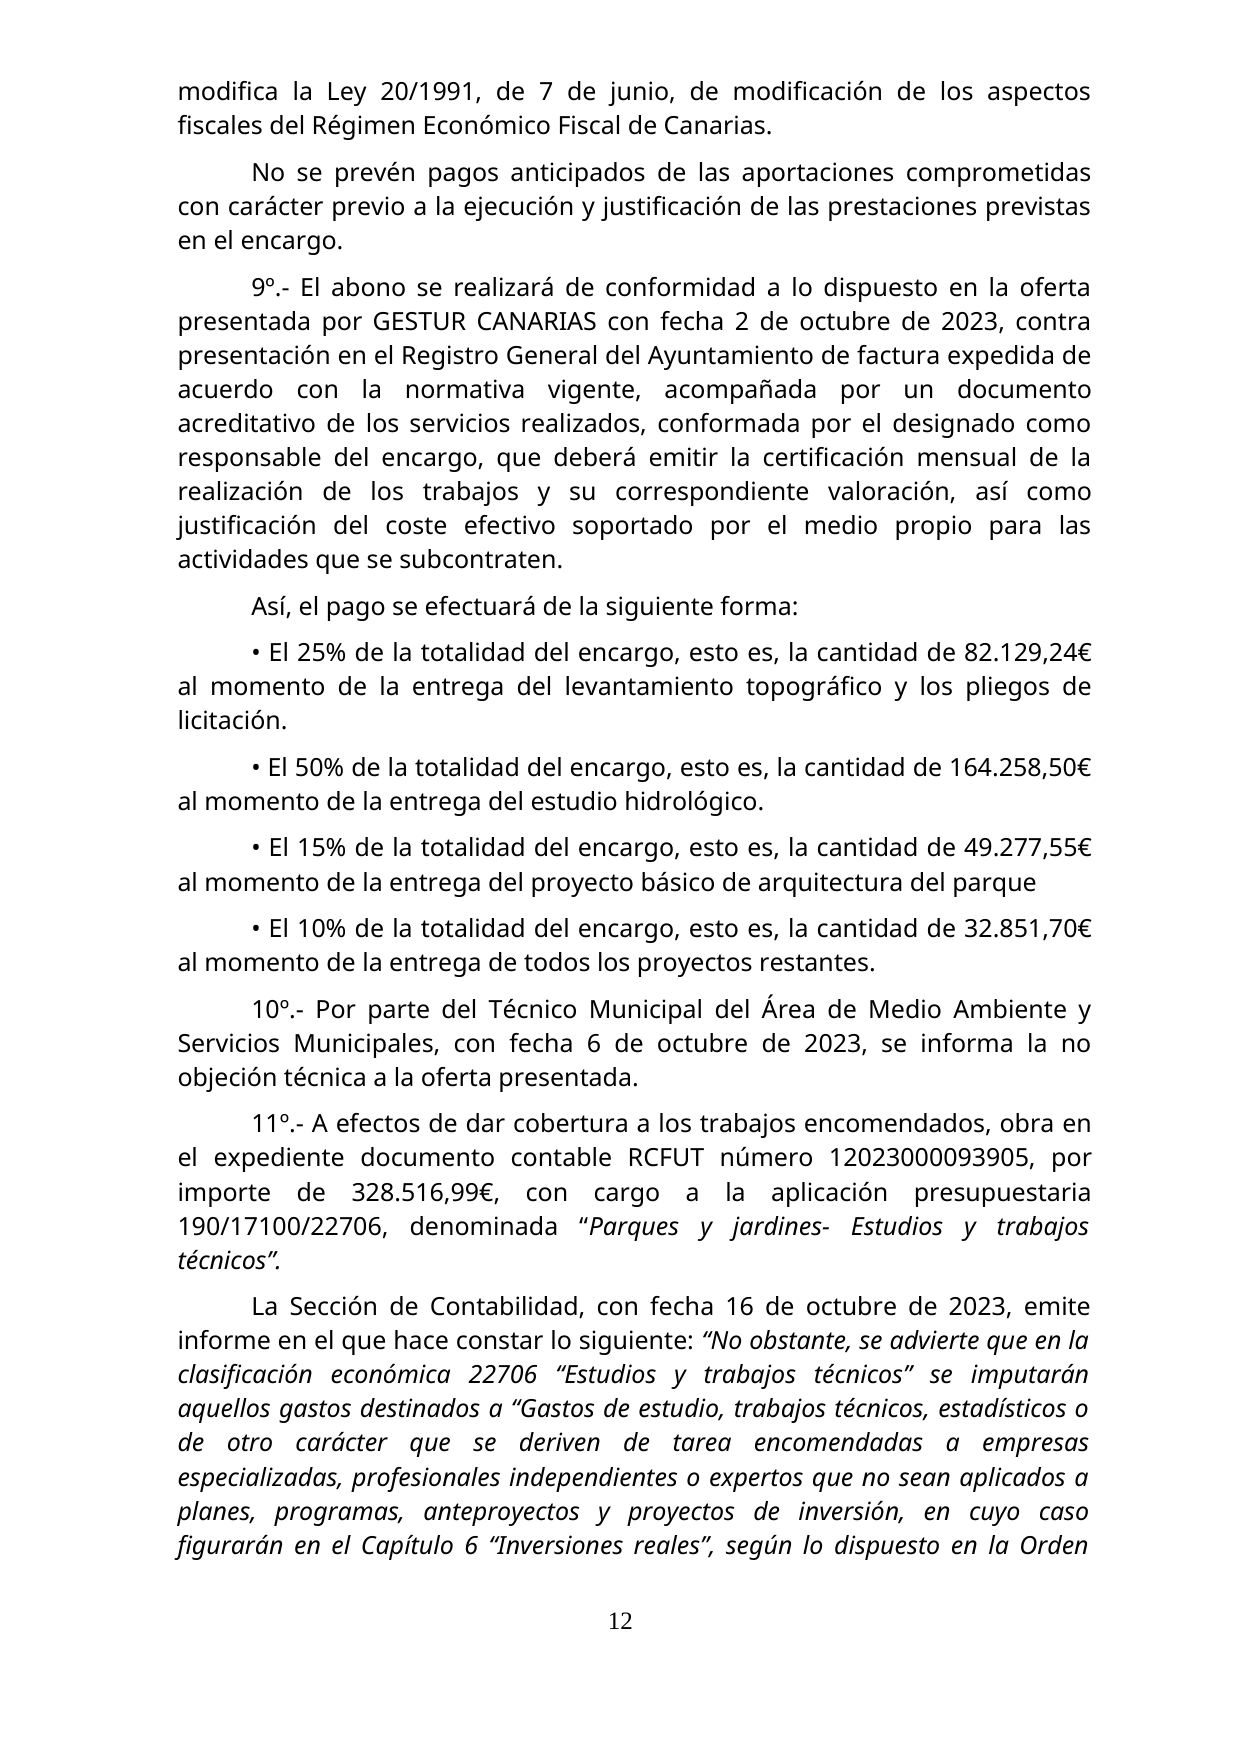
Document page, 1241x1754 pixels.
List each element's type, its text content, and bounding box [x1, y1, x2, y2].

text • El 10% de la totalidad del encargo, esto es, la cantidad de 32.851,70€ al momento de la entrega de todos los proyectos restantes. [177, 911, 1093, 979]
text No se prevén pagos anticipados de las aportaciones comprometidas con carácter previo a la ejecución y justificación de las prestaciones previstas en el encargo. [177, 154, 1093, 257]
text 9º.- El abono se realizará de conformidad a lo dispuesto en la oferta presentada por GESTUR CANARIAS con fecha 2 de octubre de 2023, contra presentación en el Registro General del Ayuntamiento de factura expedida de acuerdo con la normativa vigente, acompañada por un documento acreditativo de los servicios realizados, conformada por el designado como responsable del encargo, que deberá emitir la certificación mensual de la realización de los trabajos y su correspondiente valoración, así como justificación del coste efectivo soportado por el medio propio para las actividades que se subcontraten. [177, 269, 1093, 576]
text • El 15% de la totalidad del encargo, esto es, la cantidad de 49.277,55€ al momento de la entrega del proyecto básico de arquitectura del parque [177, 830, 1093, 898]
text • El 25% de la totalidad del encargo, esto es, la cantidad de 82.129,24€ al momento de la entrega del levantamiento topográfico y los pliegos de licitación. [177, 635, 1093, 737]
text Así, el pago se efectuará de la siguiente forma: [177, 588, 1093, 622]
text • El 50% de la totalidad del encargo, esto es, la cantidad de 164.258,50€ al momento de la entrega del estudio hidrológico. [177, 749, 1093, 818]
text modifica la Ley 20/1991, de 7 de junio, de modificación de los aspectos fiscales del Régimen Económico Fiscal de Canarias. [177, 74, 1093, 142]
text 11º.- A efectos de dar cobertura a los trabajos encomendados, obra en el expediente documento contable RCFUT número 12023000093905, por importe de 328.516,99€, con cargo a la aplicación presupuestaria 190/17100/22706, denominada “Parques y jardines- Estudios y trabajos técnicos”. [177, 1106, 1093, 1276]
text 10º.- Por parte del Técnico Municipal del Área de Medio Ambiente y Servicios Municipales, con fecha 6 de octubre de 2023, se informa la no objeción técnica a la oferta presentada. [177, 991, 1093, 1093]
text La Sección de Contabilidad, con fecha 16 de octubre de 2023, emite informe en el que hace constar lo siguiente: “No obstante, se advierte que en la clasificación económica 22706 “Estudios y trabajos técnicos” se imputarán aquellos gastos destinados a “Gastos de estudio, trabajos técnicos, estadísticos o de otro carácter que se deriven de tarea encomendadas a empresas especializadas, profesionales independientes o expertos que no sean aplicados a planes, programas, anteproyectos y proyectos de inversión, en cuyo caso figurarán en el Capítulo 6 “Inversiones reales”, según lo dispuesto en la Orden [177, 1289, 1093, 1561]
